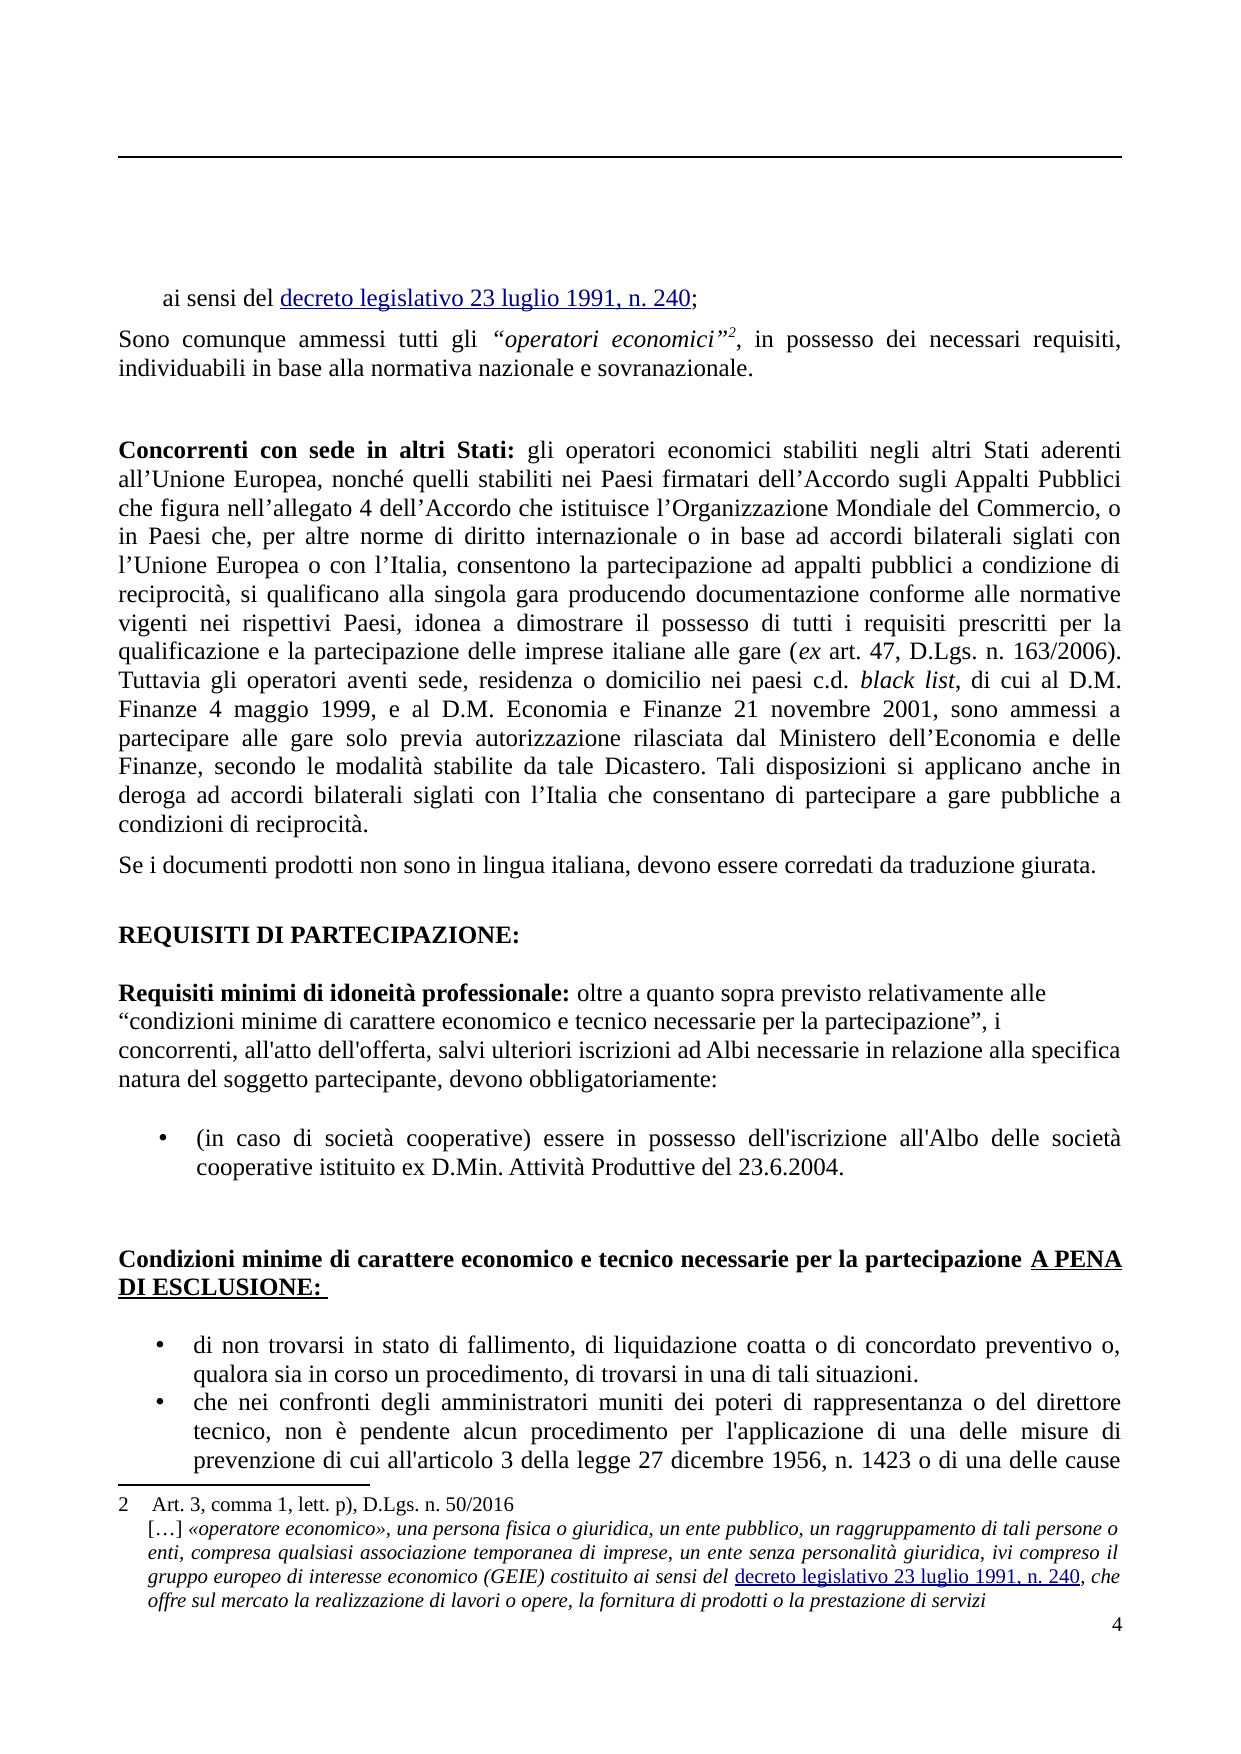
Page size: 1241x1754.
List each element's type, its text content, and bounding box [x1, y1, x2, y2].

text REQUISITI DI PARTECIPAZIONE: [118, 920, 1122, 949]
list ai sensi del decreto legislativo 23 luglio 1991, n. 240; [118, 283, 1122, 311]
text Art. 3, comma 1, lett. p), D.Lgs. n. 50/2016 [118, 1491, 1122, 1516]
text Sono comunque ammessi tutti gli “operatori economici”, in possesso dei necessari requisiti, individuabili in base alla normativa nazionale e sovranazionale. [118, 324, 1122, 381]
list che nei confronti degli amministratori muniti dei poteri di rappresentanza o del direttore tecnico, non è pendente alcun procedimento per l'applicazione di una delle misure di prevenzione di cui all'articolo 3 della legge 27 dicembre 1956, n. 1423 o di una delle cause [156, 1387, 1122, 1474]
text Requisiti minimi di idoneità professionale: oltre a quanto sopra previsto relativamente alle “condizioni minime di carattere economico e tecnico necessarie per la partecipazione”, i concorrenti, all'atto dell'offerta, salvi ulteriori iscrizioni ad Albi necessarie in relazione alla specifica natura del soggetto partecipante, devono obbligatoriamente: [118, 978, 1122, 1093]
text Se i documenti prodotti non sono in lingua italiana, devono essere corredati da traduzione giurata. [118, 850, 1122, 879]
text Concorrenti con sede in altri Stati: gli operatori economici stabiliti negli altri Stati aderenti all’Unione Europea, nonché quelli stabiliti nei Paesi firmatari dell’Accordo sugli Appalti Pubblici che figura nell’allegato 4 dell’Accordo che istituisce l’Organizzazione Mondiale del Commercio, o in Paesi che, per altre norme di diritto internazionale o in base ad accordi bilaterali siglati con l’Unione Europea o con l’Italia, consentono la partecipazione ad appalti pubblici a condizione di reciprocità, si qualificano alla singola gara producendo documentazione conforme alle normative vigenti nei rispettivi Paesi, idonea a dimostrare il possesso di tutti i requisiti prescritti per la qualificazione e la partecipazione delle imprese italiane alle gare (ex art. 47, D.Lgs. n. 163/2006). Tuttavia gli operatori aventi sede, residenza o domicilio nei paesi c.d. black list, di cui al D.M. Finanze 4 maggio 1999, e al D.M. Economia e Finanze 21 novembre 2001, sono ammessi a partecipare alle gare solo previa autorizzazione rilasciata dal Ministero dell’Economia e delle Finanze, secondo le modalità stabilite da tale Dicastero. Tali disposizioni si applicano anche in deroga ad accordi bilaterali siglati con l’Italia che consentano di partecipare a gare pubbliche a condizioni di reciprocità. [118, 435, 1122, 838]
text […] «operatore economico», una persona fisica o giuridica, un ente pubblico, un raggruppamento di tali persone o enti, compresa qualsiasi associazione temporanea di imprese, un ente senza personalità giuridica, ivi compreso il gruppo europeo di interesse economico (GEIE) costituito ai sensi del decreto legislativo 23 luglio 1991, n. 240, che offre sul mercato la realizzazione di lavori o opere, la fornitura di prodotti o la prestazione di servizi [118, 1516, 1122, 1612]
list (in caso di società cooperative) essere in possesso dell'iscrizione all'Albo delle società cooperative istituito ex D.Min. Attività Produttive del 23.6.2004. [159, 1123, 1122, 1180]
list di non trovarsi in stato di fallimento, di liquidazione coatta o di concordato preventivo o, qualora sia in corso un procedimento, di trovarsi in una di tali situazioni. [156, 1330, 1122, 1387]
text Condizioni minime di carattere economico e tecnico necessarie per la partecipazione A PENA DI ESCLUSIONE: [118, 1244, 1122, 1301]
